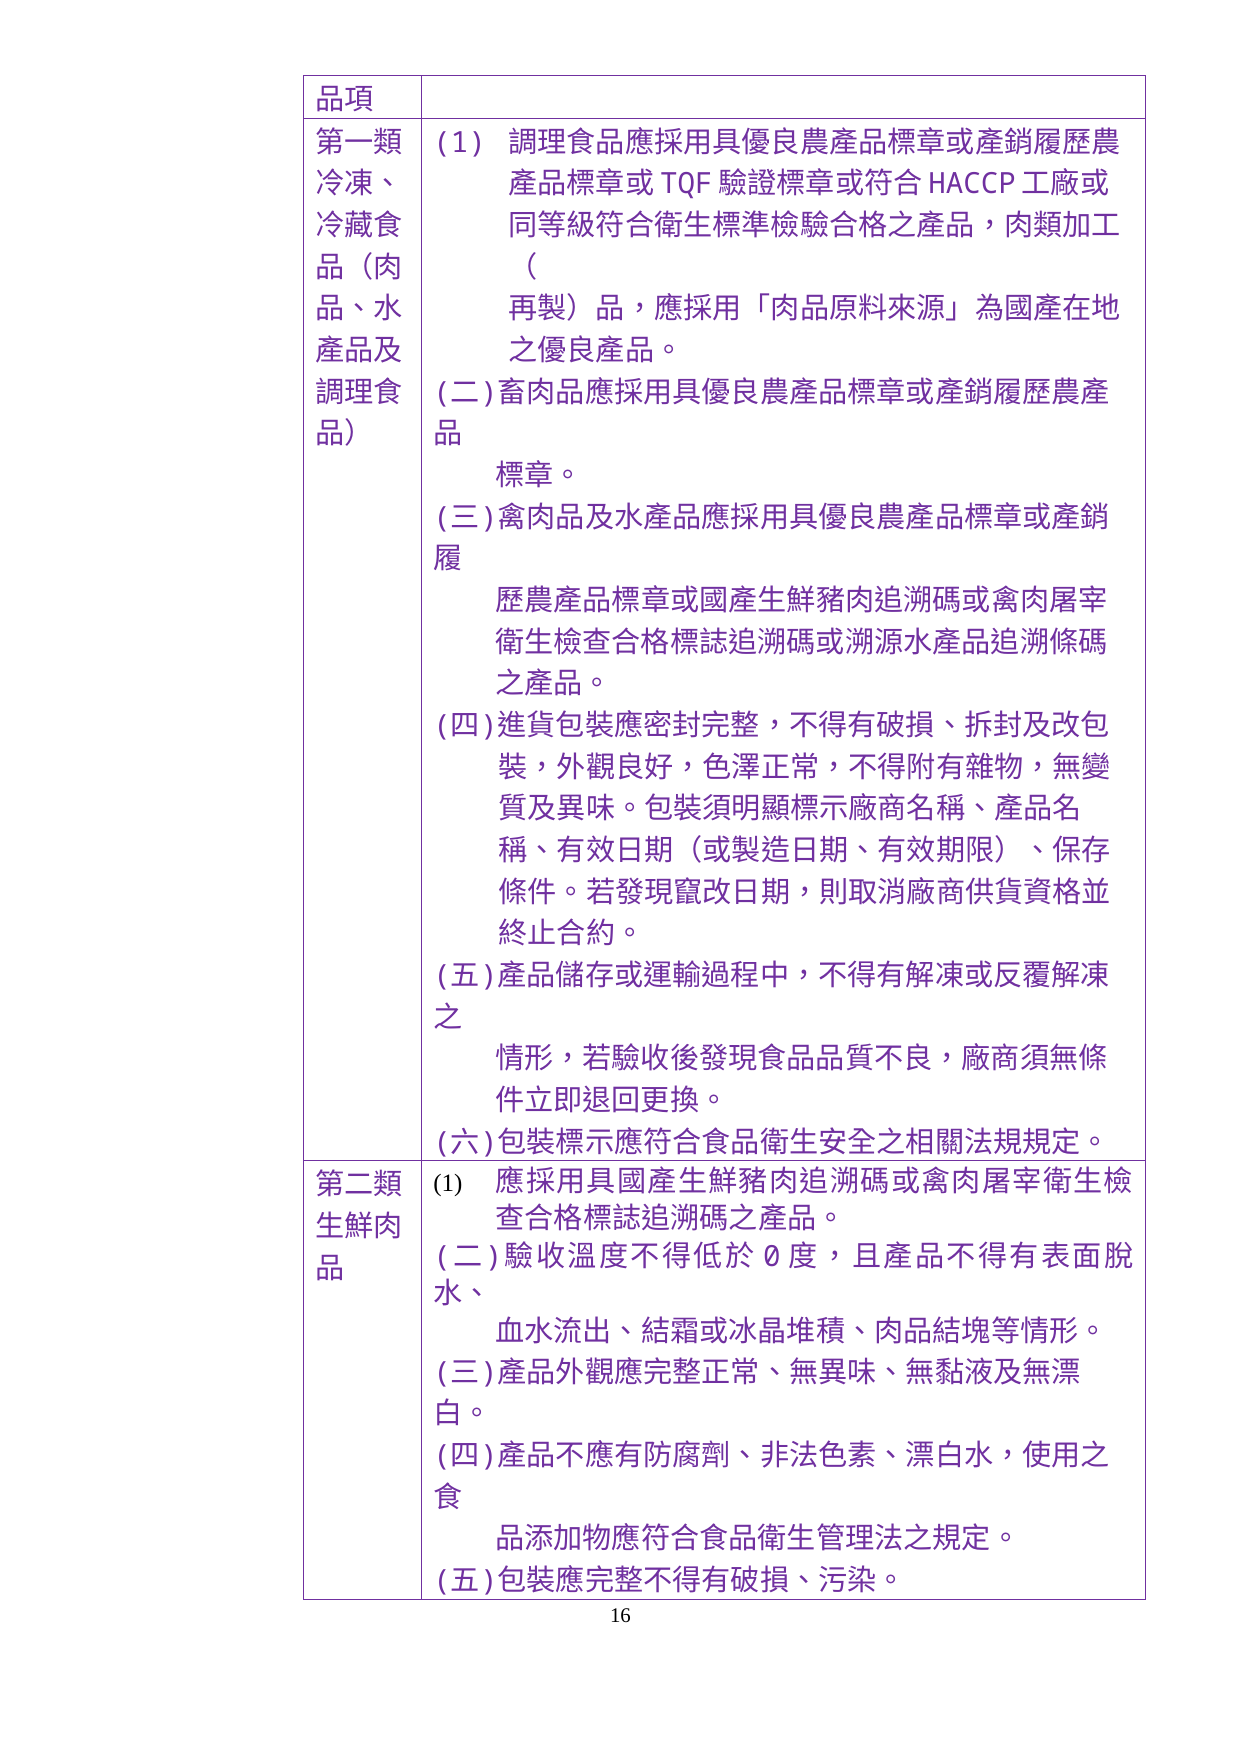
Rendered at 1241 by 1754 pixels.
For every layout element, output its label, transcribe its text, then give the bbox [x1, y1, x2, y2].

table_cell 調理食品應採用具優良農產品標章或產銷履歷農產品標章或TQF驗證標章或符合HACCP工廠或同等級符合衛生標準檢驗合格之產品，肉類加工（ 再製）品，應採用「肉品原料來源」為國產在地之優良產品。 (二)畜肉品應採用具優良農產品標章或產銷履歷農產品 標章。 (三)禽肉品及水產品應採用具優良農產品標章或產銷履 歷農產品標章或國產生鮮豬肉追溯碼或禽肉屠宰衛生檢查合格標誌追溯碼或溯源水產品追溯條碼之產品。 (四)進貨包裝應密封完整，不得有破損、拆封及改包裝，外觀良好，色澤正常，不得附有雜物，無變質及異味。包裝須明顯標示廠商名稱、產品名稱、有效日期（或製造日期、有效期限）、保存條件。若發現竄改日期，則取消廠商供貨資格並終止合約。 (五)產品儲存或運輸過程中，不得有解凍或反覆解凍之 情形，若驗收後發現食品品質不良，廠商須無條件立即退回更換。 (六)包裝標示應符合食品衛生安全之相關法規規定。 [422, 119, 1145, 1160]
table_header 品項 [304, 76, 421, 118]
table_cell 第一類 冷凍、冷藏食品（肉品、水產品及調理食品） [304, 119, 421, 1160]
table_cell 第二類 生鮮肉品 [304, 1161, 421, 1599]
table_header [422, 76, 1145, 118]
table_cell 應採用具國產生鮮豬肉追溯碼或禽肉屠宰衛生檢查合格標誌追溯碼之產品。 (二)驗收溫度不得低於0度，且產品不得有表面脫水、 血水流出、結霜或冰晶堆積、肉品結塊等情形。 (三)產品外觀應完整正常、無異味、無黏液及無漂白。 (四)產品不應有防腐劑、非法色素、漂白水，使用之食 品添加物應符合食品衛生管理法之規定。 (五)包裝應完整不得有破損、污染。 [422, 1161, 1145, 1599]
